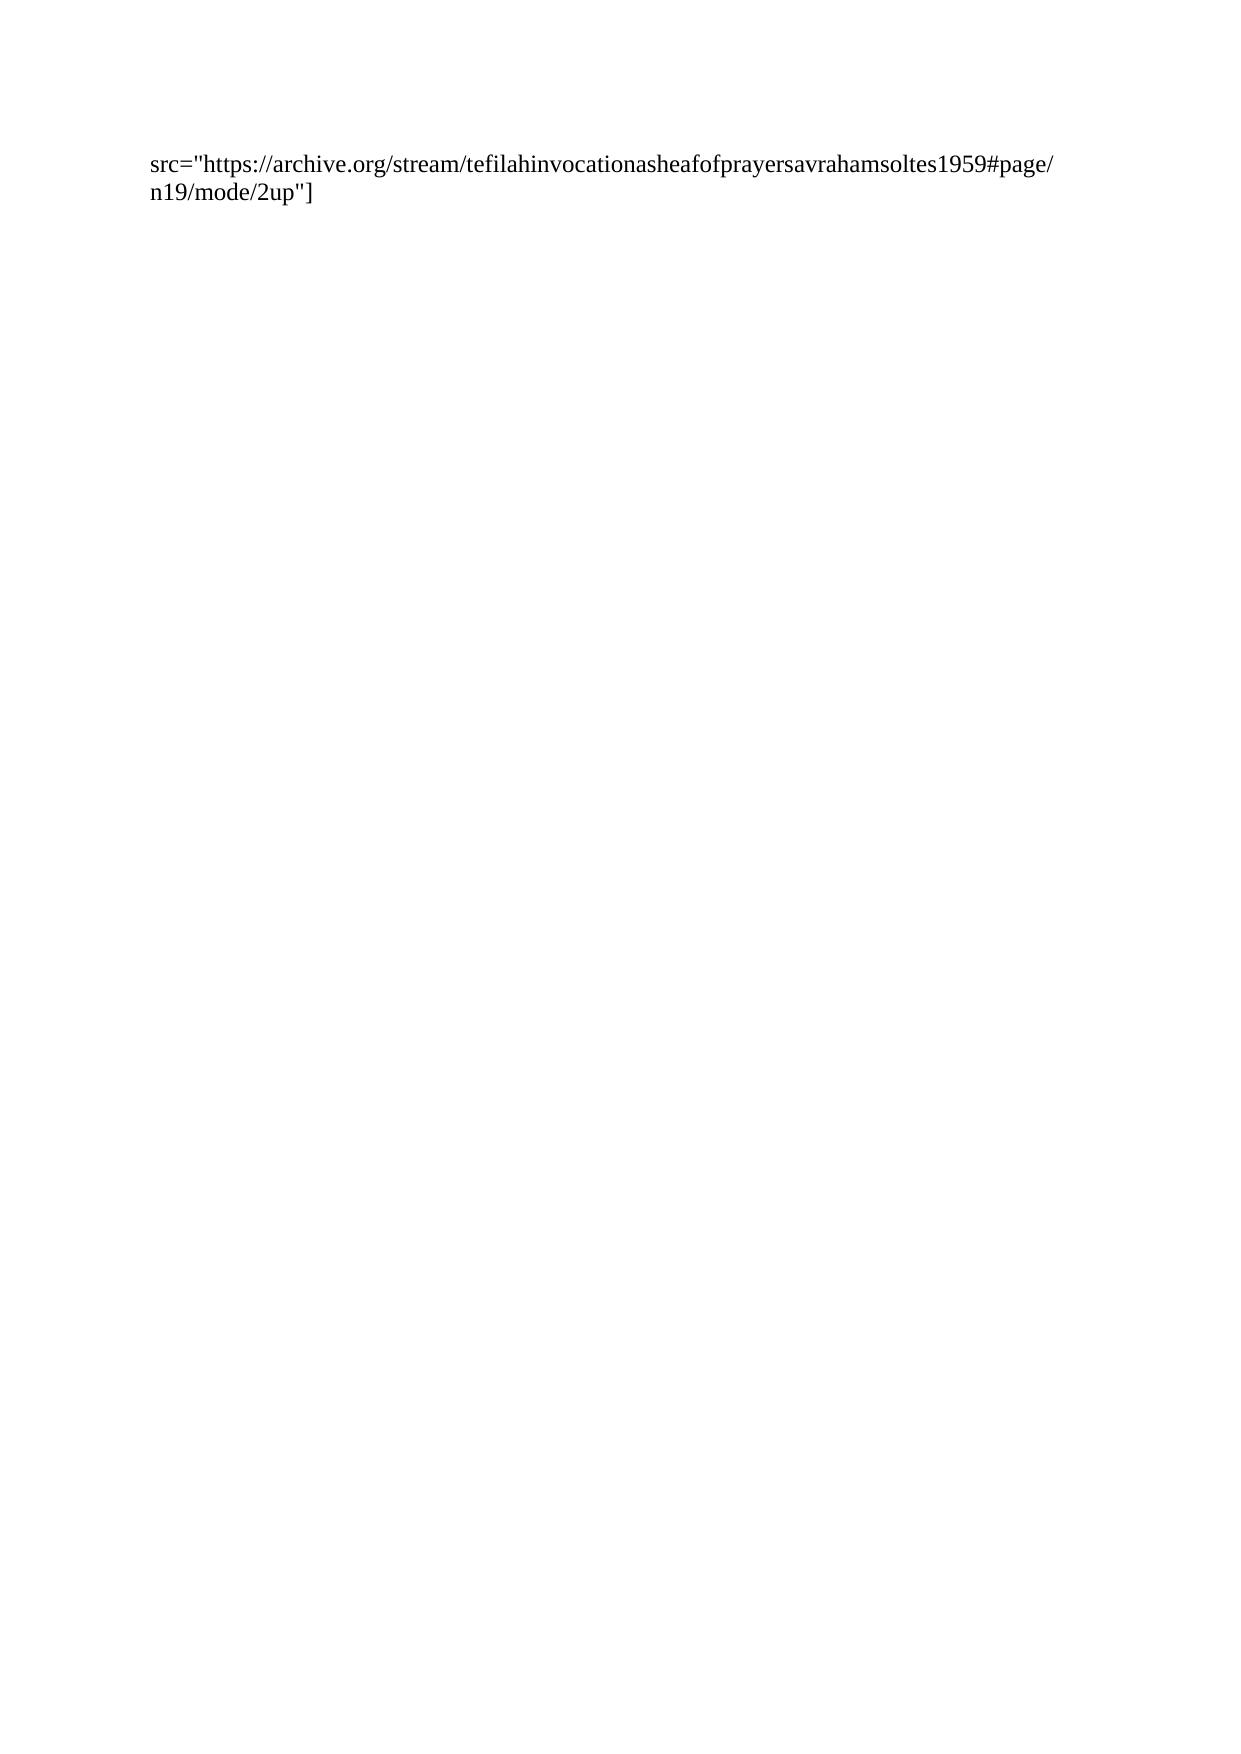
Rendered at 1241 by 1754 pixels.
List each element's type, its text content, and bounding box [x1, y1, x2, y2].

text src="https://archive.org/stream/tefilahinvocationasheafofprayersavrahamsoltes1959#page/n19/mode/2up"] [150, 150, 1090, 205]
